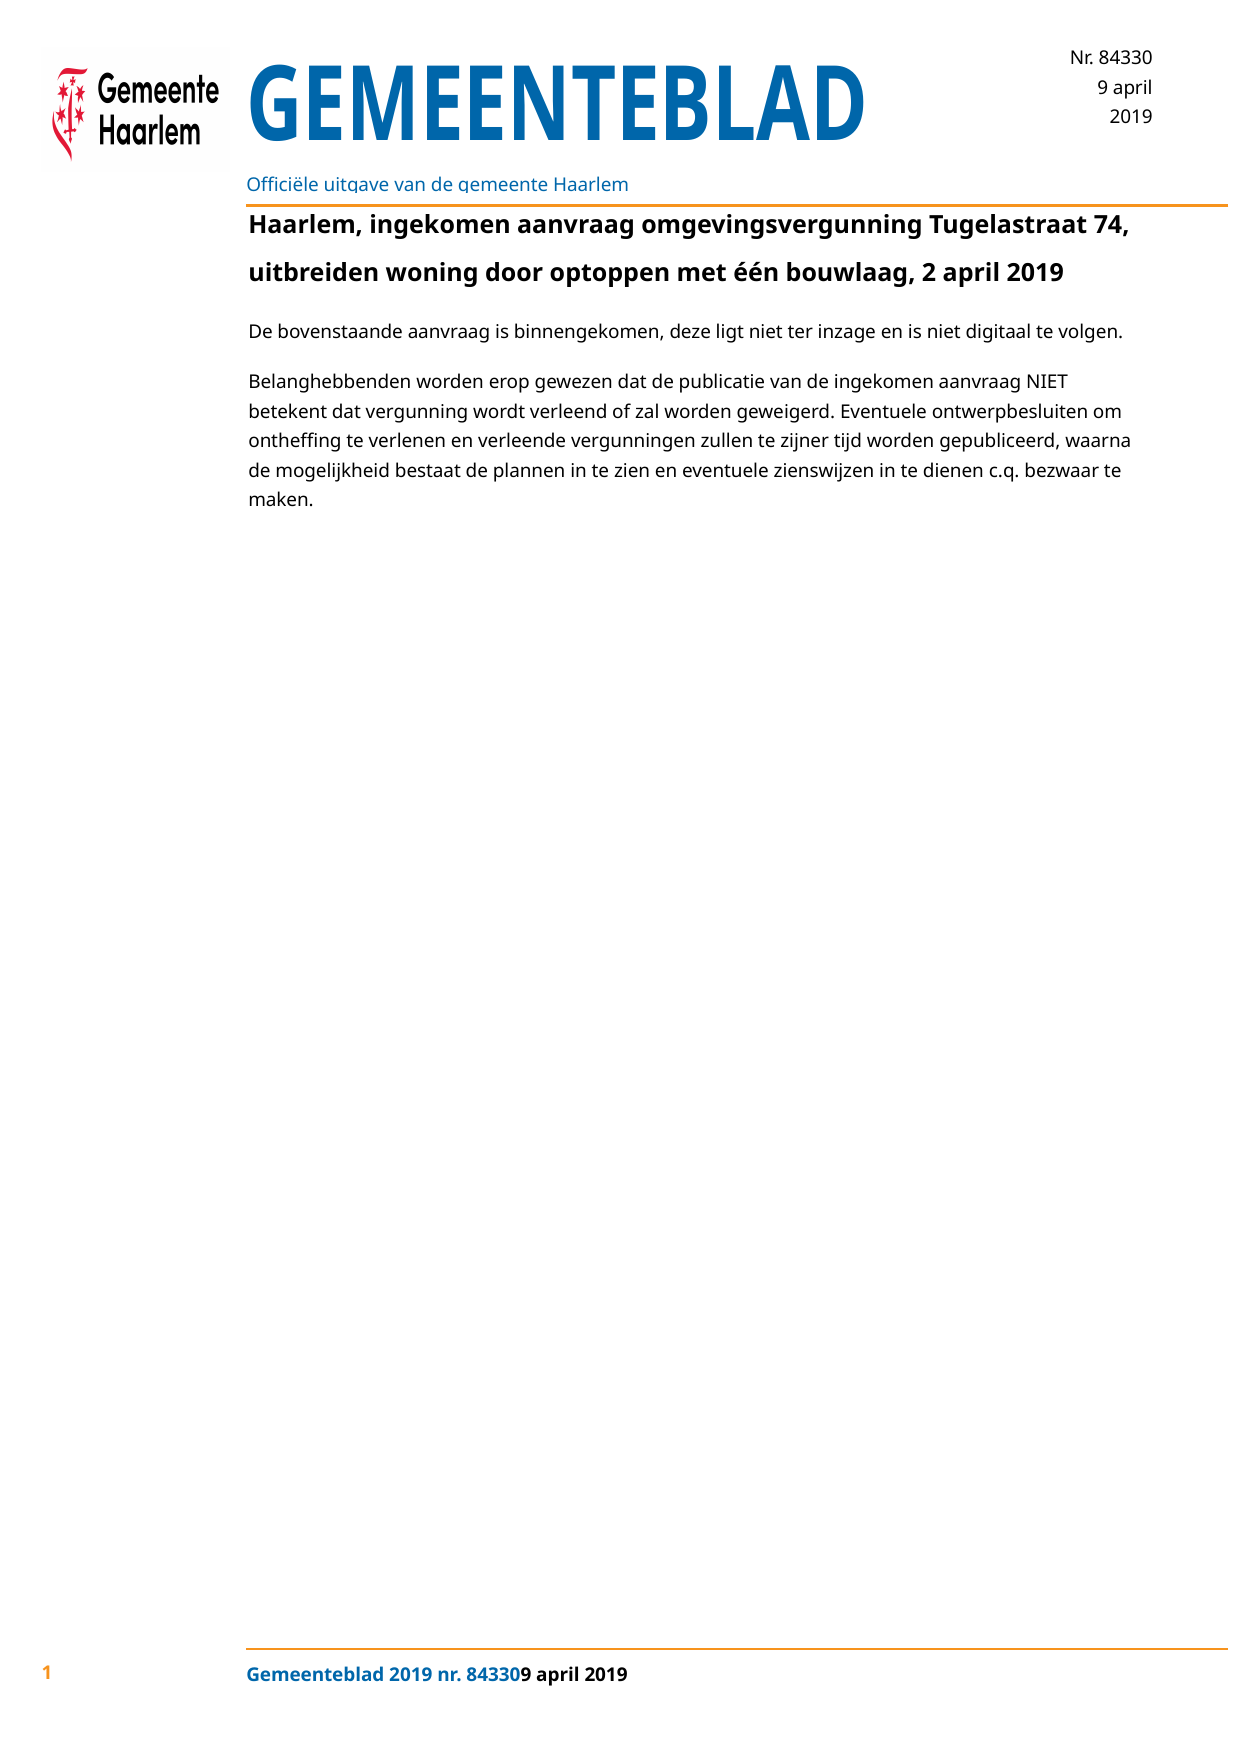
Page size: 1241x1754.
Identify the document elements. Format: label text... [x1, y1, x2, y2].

text Haarlem, ingekomen aanvraag omgevingsvergunning Tugelastraat 74, uitbreiden woning door optoppen met één bouwlaag, 2 april 2019 [248, 207, 1152, 288]
text Belanghebbenden worden erop gewezen dat de publicatie van de ingekomen aanvraag NIET betekent dat vergunning wordt verleend of zal worden geweigerd. Eventuele ontwerpbesluiten om ontheffing te verlenen en verleende vergunningen zullen te zijner tijd worden gepubliceerd, waarna de mogelijkheid bestaat de plannen in te zien en eventuele zienswijzen in te dienen c.q. bezwaar te maken. [248, 368, 1152, 512]
picture [41, 47, 231, 172]
text De bovenstaande aanvraag is binnengekomen, deze ligt niet ter inzage en is niet digitaal te volgen. [248, 318, 1152, 344]
